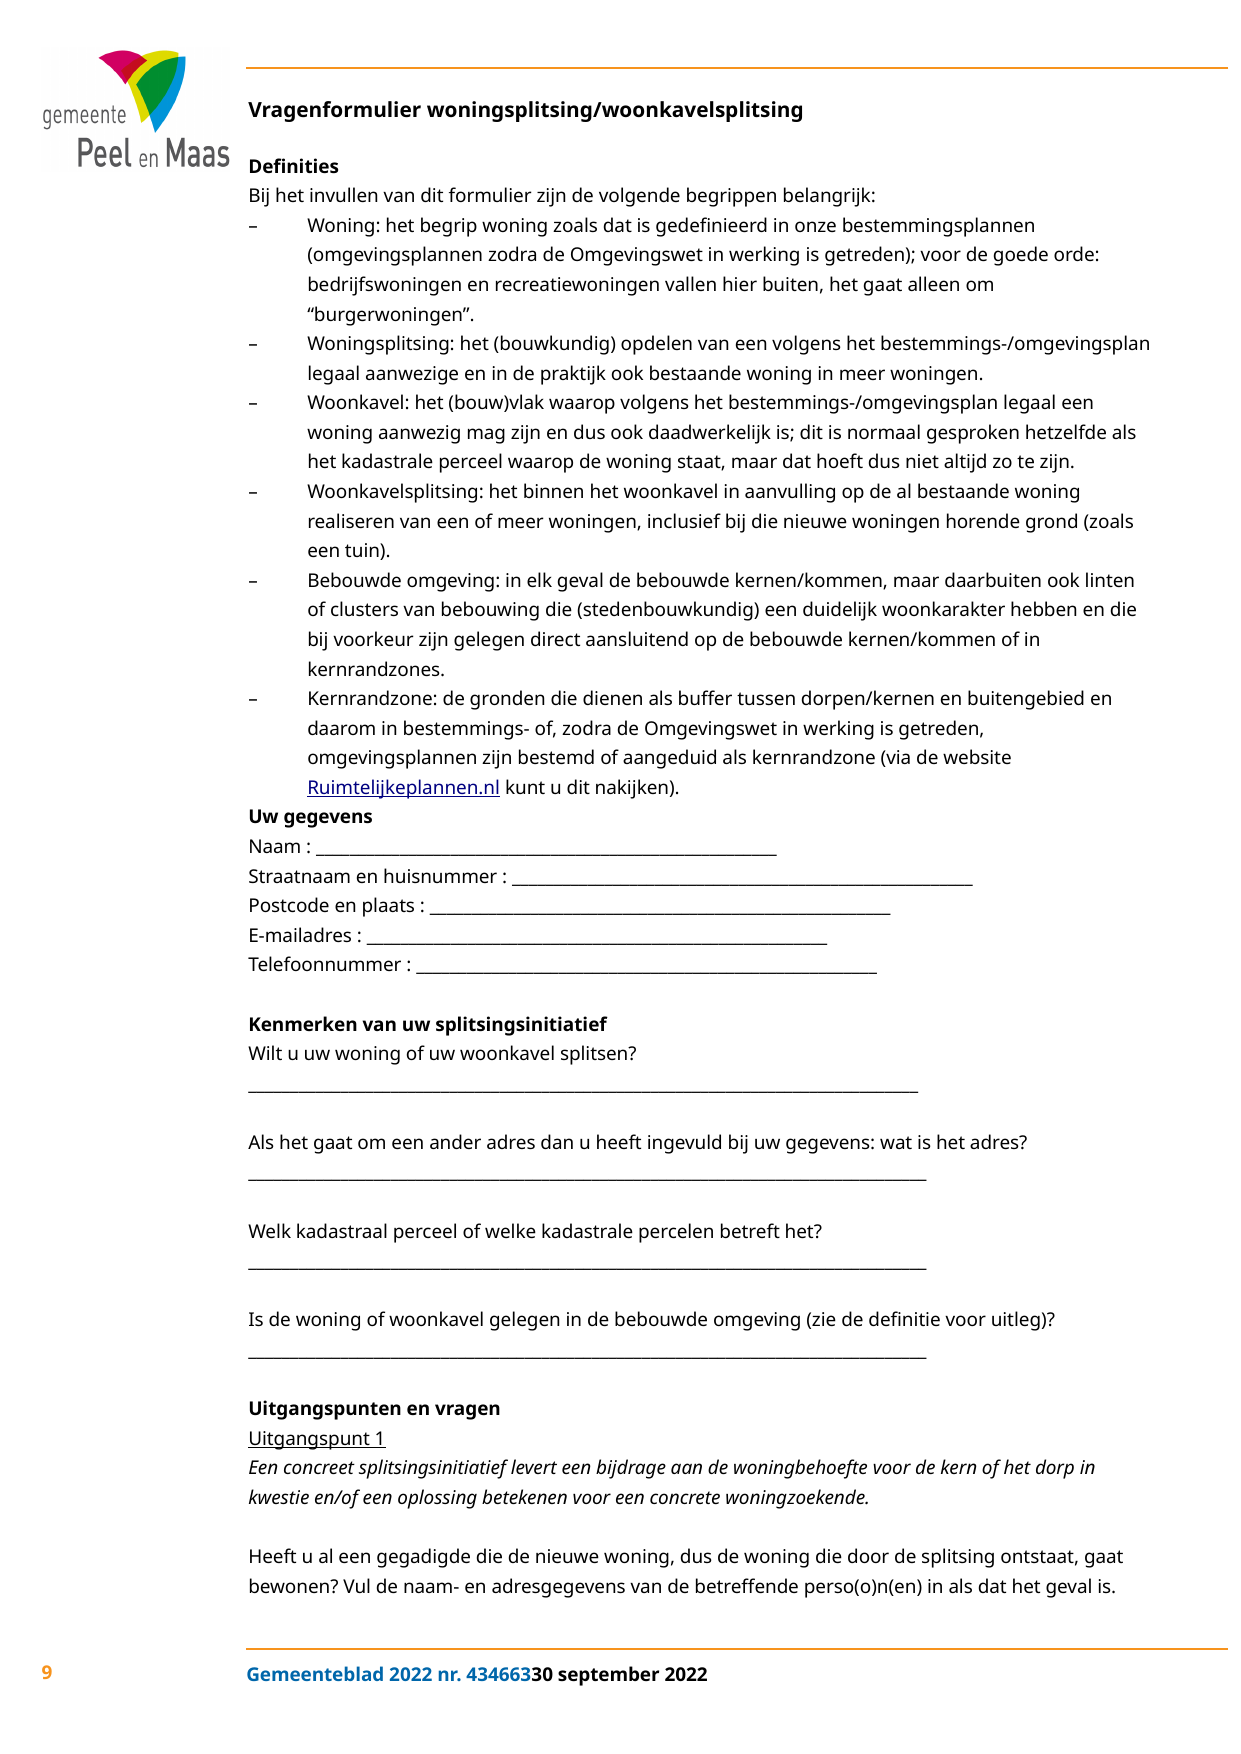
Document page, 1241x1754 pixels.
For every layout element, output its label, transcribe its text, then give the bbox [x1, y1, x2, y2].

list Bebouwde omgeving: in elk geval de bebouwde kernen/kommen, maar daarbuiten ook linten of clusters van bebouwing die (stedenbouwkundig) een duidelijk woonkarakter hebben en die bij voorkeur zijn gelegen direct aansluitend op de bebouwde kernen/kommen of in kernrandzones. [248, 567, 1152, 682]
list Woonkavel: het (bouw)vlak waarop volgens het bestemmings-/omgevingsplan legaal een woning aanwezig mag zijn en dus ook daadwerkelijk is; dit is normaal gesproken hetzelfde als het kadastrale perceel waarop de woning staat, maar dat hoeft dus niet altijd zo te zijn. [248, 389, 1152, 474]
text Naam : _______________________________________________________ [248, 833, 1152, 859]
text Als het gaat om een ander adres dan u heeft ingevuld bij uw gegevens: wat is het adres? [248, 1129, 1152, 1155]
list Woning: het begrip woning zoals dat is gedefinieerd in onze bestemmingsplannen (omgevingsplannen zodra de Omgevingswet in werking is getreden); voor de goede orde: bedrijfswoningen en recreatiewoningen vallen hier buiten, het gaat alleen om “burgerwoningen”. [248, 212, 1152, 327]
list Woningsplitsing: het (bouwkundig) opdelen van een volgens het bestemmings-/omgevingsplan legaal aanwezige en in de praktijk ook bestaande woning in meer woningen. [248, 330, 1152, 386]
list Woonkavelsplitsing: het binnen het woonkavel in aanvulling op de al bestaande woning realiseren van een of meer woningen, inclusief bij die nieuwe woningen horende grond (zoals een tuin). [248, 478, 1152, 563]
text Postcode en plaats : _______________________________________________________ [248, 892, 1152, 918]
text Telefoonnummer : _______________________________________________________ [248, 952, 1152, 977]
text Een concreet splitsingsinitiatief levert een bijdrage aan de woningbehoefte voor de kern of het dorp in kwestie en/of een oplossing betekenen voor een concrete woningzoekende. [248, 1454, 1152, 1510]
list Kernrandzone: de gronden die dienen als buffer tussen dorpen/kernen en buitengebied en daarom in bestemmings- of, zodra de Omgevingswet in werking is getreden, omgevingsplannen zijn bestemd of aangeduid als kernrandzone (via de website Ruimtelijkeplannen.nl kunt u dit nakijken). [248, 685, 1152, 800]
text Welk kadastraal perceel of welke kadastrale percelen betreft het? [248, 1218, 1152, 1244]
text Vragenformulier woningsplitsing/woonkavelsplitsing [248, 95, 1152, 123]
text Uw gegevens [248, 804, 1152, 829]
text Bij het invullen van dit formulier zijn de volgende begrippen belangrijk: [248, 182, 1152, 208]
text Uitgangspunt 1 [248, 1425, 1152, 1451]
text Is de woning of woonkavel gelegen in de bebouwde omgeving (zie de definitie voor uitleg)? [248, 1307, 1152, 1332]
text _________________________________________________________________________________ [248, 1336, 1152, 1362]
text _________________________________________________________________________________ [248, 1247, 1152, 1273]
text Uitgangspunten en vragen [248, 1395, 1152, 1421]
text Wilt u uw woning of uw woonkavel splitsen? [248, 1040, 1152, 1066]
text Straatnaam en huisnummer : _______________________________________________________ [248, 863, 1152, 889]
text Definities [248, 153, 1152, 179]
text Kenmerken van uw splitsingsinitiatief [248, 1011, 1152, 1037]
picture [41, 47, 231, 172]
text _________________________________________________________________________________ [248, 1159, 1152, 1184]
text E-mailadres : _______________________________________________________ [248, 922, 1152, 948]
text Heeft u al een gegadigde die de nieuwe woning, dus de woning die door de splitsing ontstaat, gaat bewonen? Vul de naam- en adresgegevens van de betreffende perso(o)n(en) in als dat het geval is. [248, 1543, 1152, 1599]
text ________________________________________________________________________________ [248, 1070, 1152, 1096]
